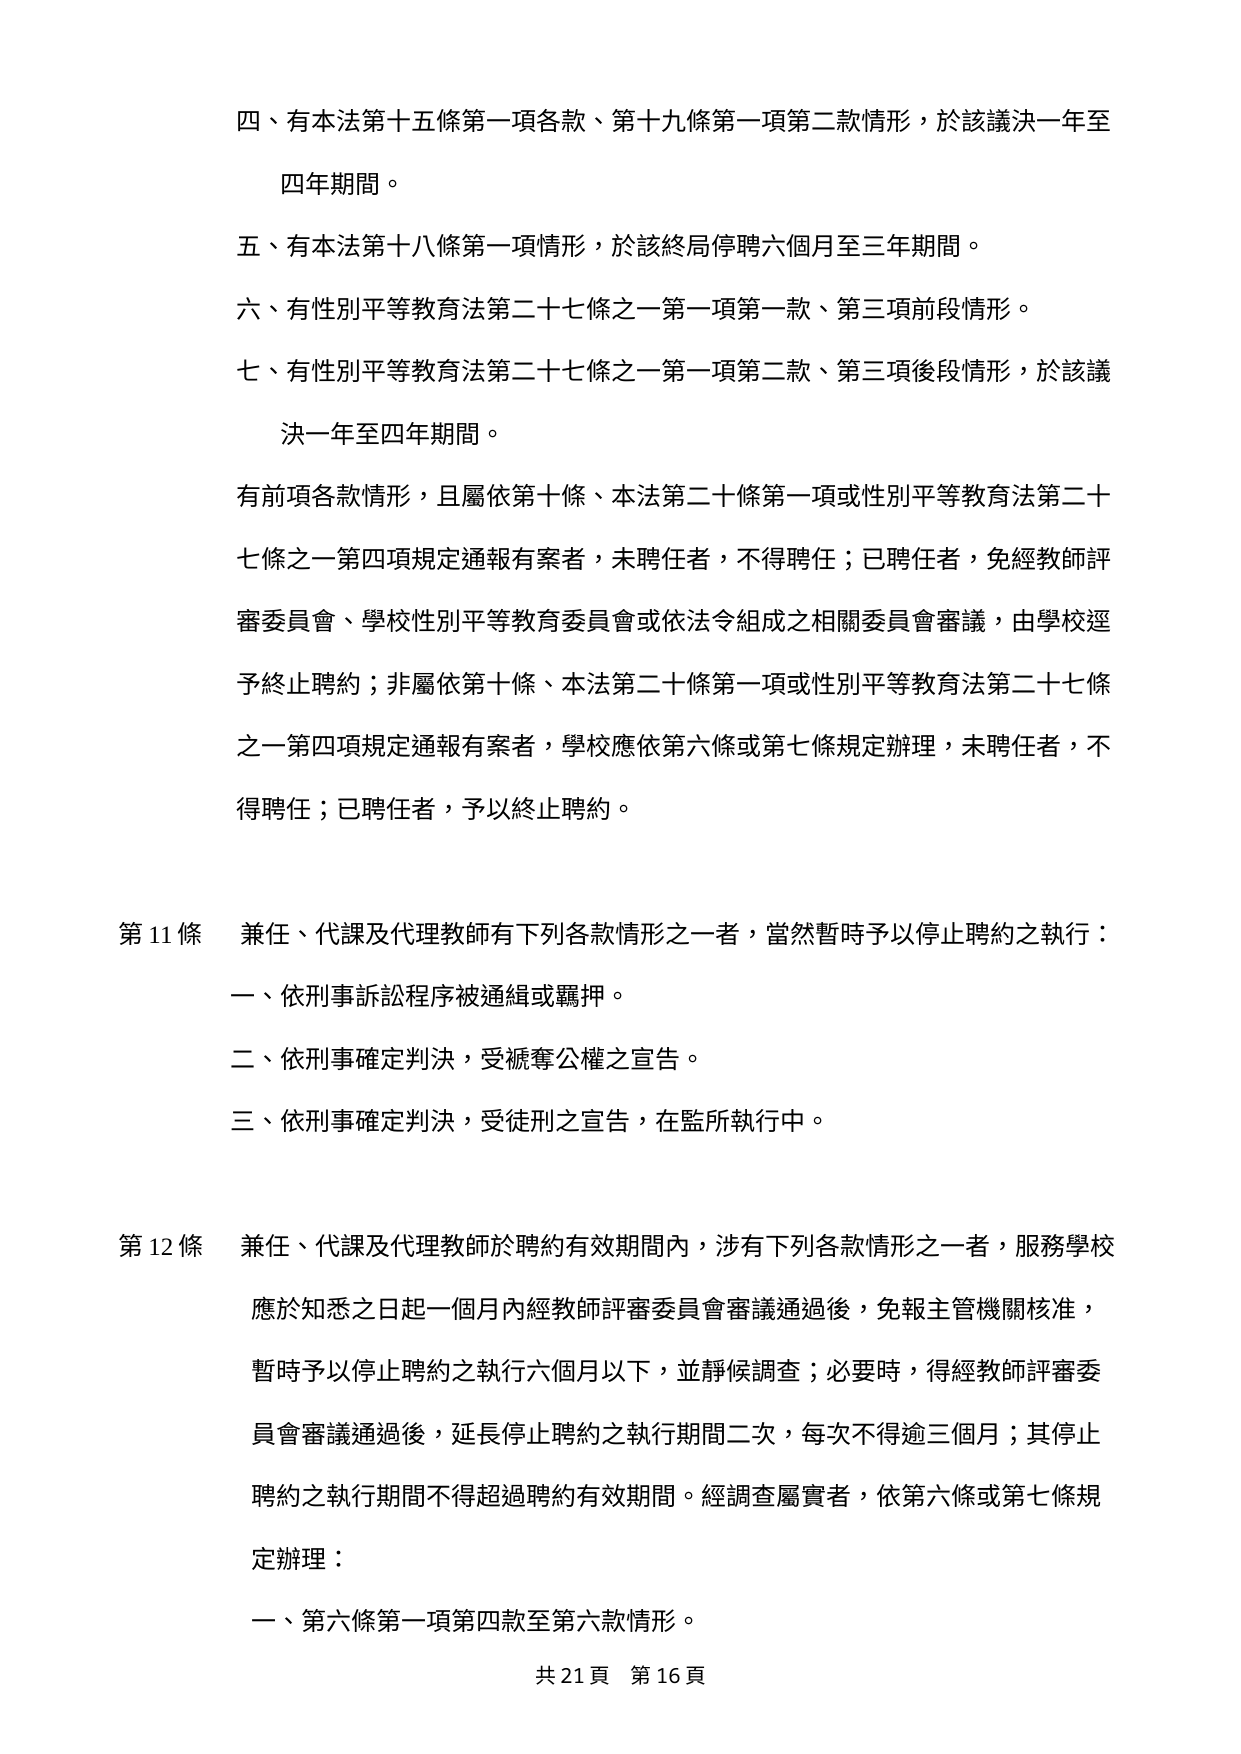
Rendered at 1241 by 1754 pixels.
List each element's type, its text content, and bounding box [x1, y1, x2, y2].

text 七、有性別平等教育法第二十七條之一第一項第二款、第三項後段情形，於該議決一年至四年期間。 [236, 328, 1122, 453]
text 三、依刑事確定判決，受徒刑之宣告，在監所執行中。 [218, 1078, 1122, 1141]
text 第12條 兼任、代課及代理教師於聘約有效期間內，涉有下列各款情形之一者，服務學校應於知悉之日起一個月內經教師評審委員會審議通過後，免報主管機關核准，暫時予以停止聘約之執行六個月以下，並靜候調查；必要時，得經教師評審委員會審議通過後，延長停止聘約之執行期間二次，每次不得逾三個月；其停止聘約之執行期間不得超過聘約有效期間。經調查屬實者，依第六條或第七條規定辦理： [118, 1203, 1122, 1578]
text 一、依刑事訴訟程序被通緝或羈押。 [218, 953, 1122, 1016]
text 第11條 兼任、代課及代理教師有下列各款情形之一者，當然暫時予以停止聘約之執行： [118, 891, 1122, 953]
text 一、第六條第一項第四款至第六款情形。 [251, 1578, 1122, 1641]
text 五、有本法第十八條第一項情形，於該終局停聘六個月至三年期間。 [236, 203, 1122, 266]
text 六、有性別平等教育法第二十七條之一第一項第一款、第三項前段情形。 [236, 266, 1122, 328]
text 二、依刑事確定判決，受褫奪公權之宣告。 [218, 1016, 1122, 1078]
text 四、有本法第十五條第一項各款、第十九條第一項第二款情形，於該議決一年至四年期間。 [236, 78, 1122, 203]
text 有前項各款情形，且屬依第十條、本法第二十條第一項或性別平等教育法第二十七條之一第四項規定通報有案者，未聘任者，不得聘任；已聘任者，免經教師評審委員會、學校性別平等教育委員會或依法令組成之相關委員會審議，由學校逕予終止聘約；非屬依第十條、本法第二十條第一項或性別平等教育法第二十七條之一第四項規定通報有案者，學校應依第六條或第七條規定辦理，未聘任者，不得聘任；已聘任者，予以終止聘約。 [236, 453, 1122, 828]
